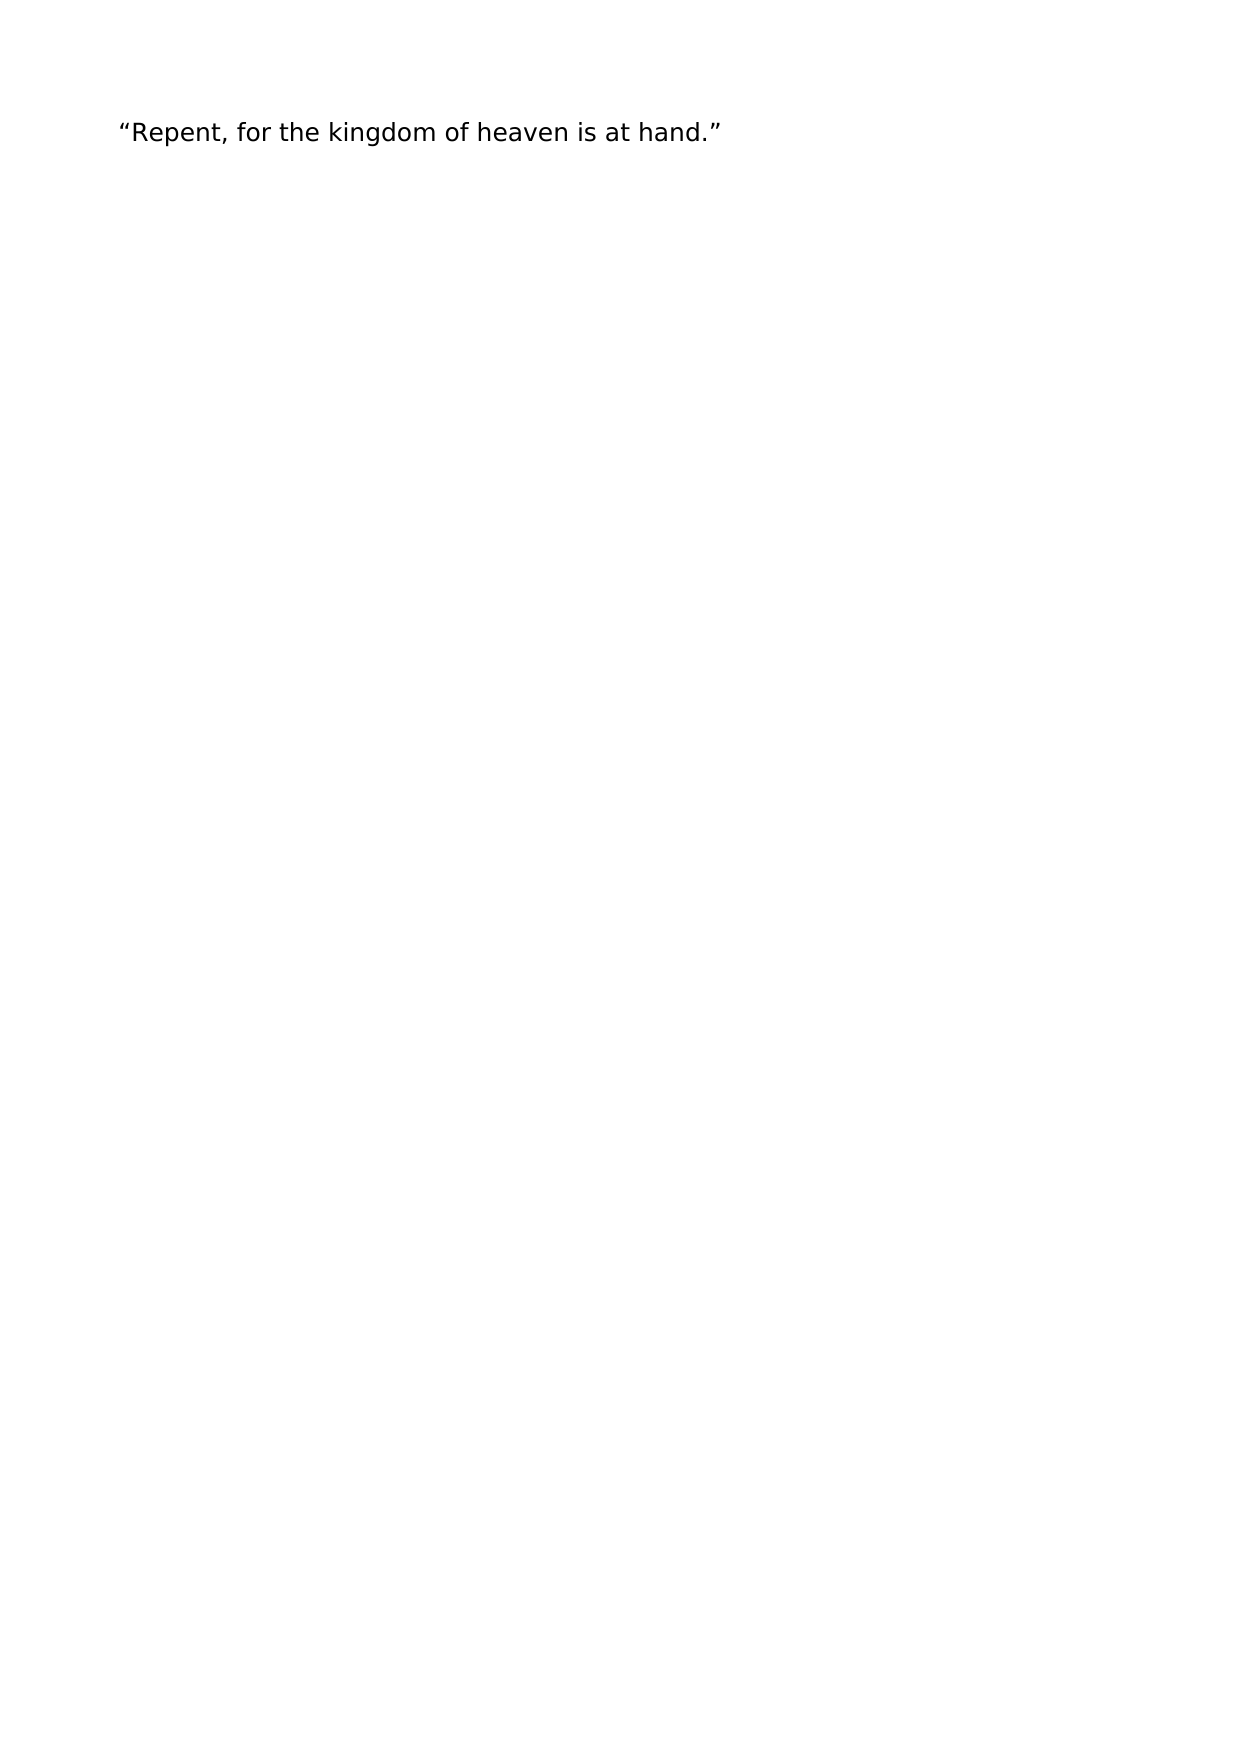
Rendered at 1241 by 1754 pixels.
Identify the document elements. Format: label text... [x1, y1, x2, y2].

text “Repent, for the kingdom of heaven is at hand.” [118, 118, 1122, 147]
